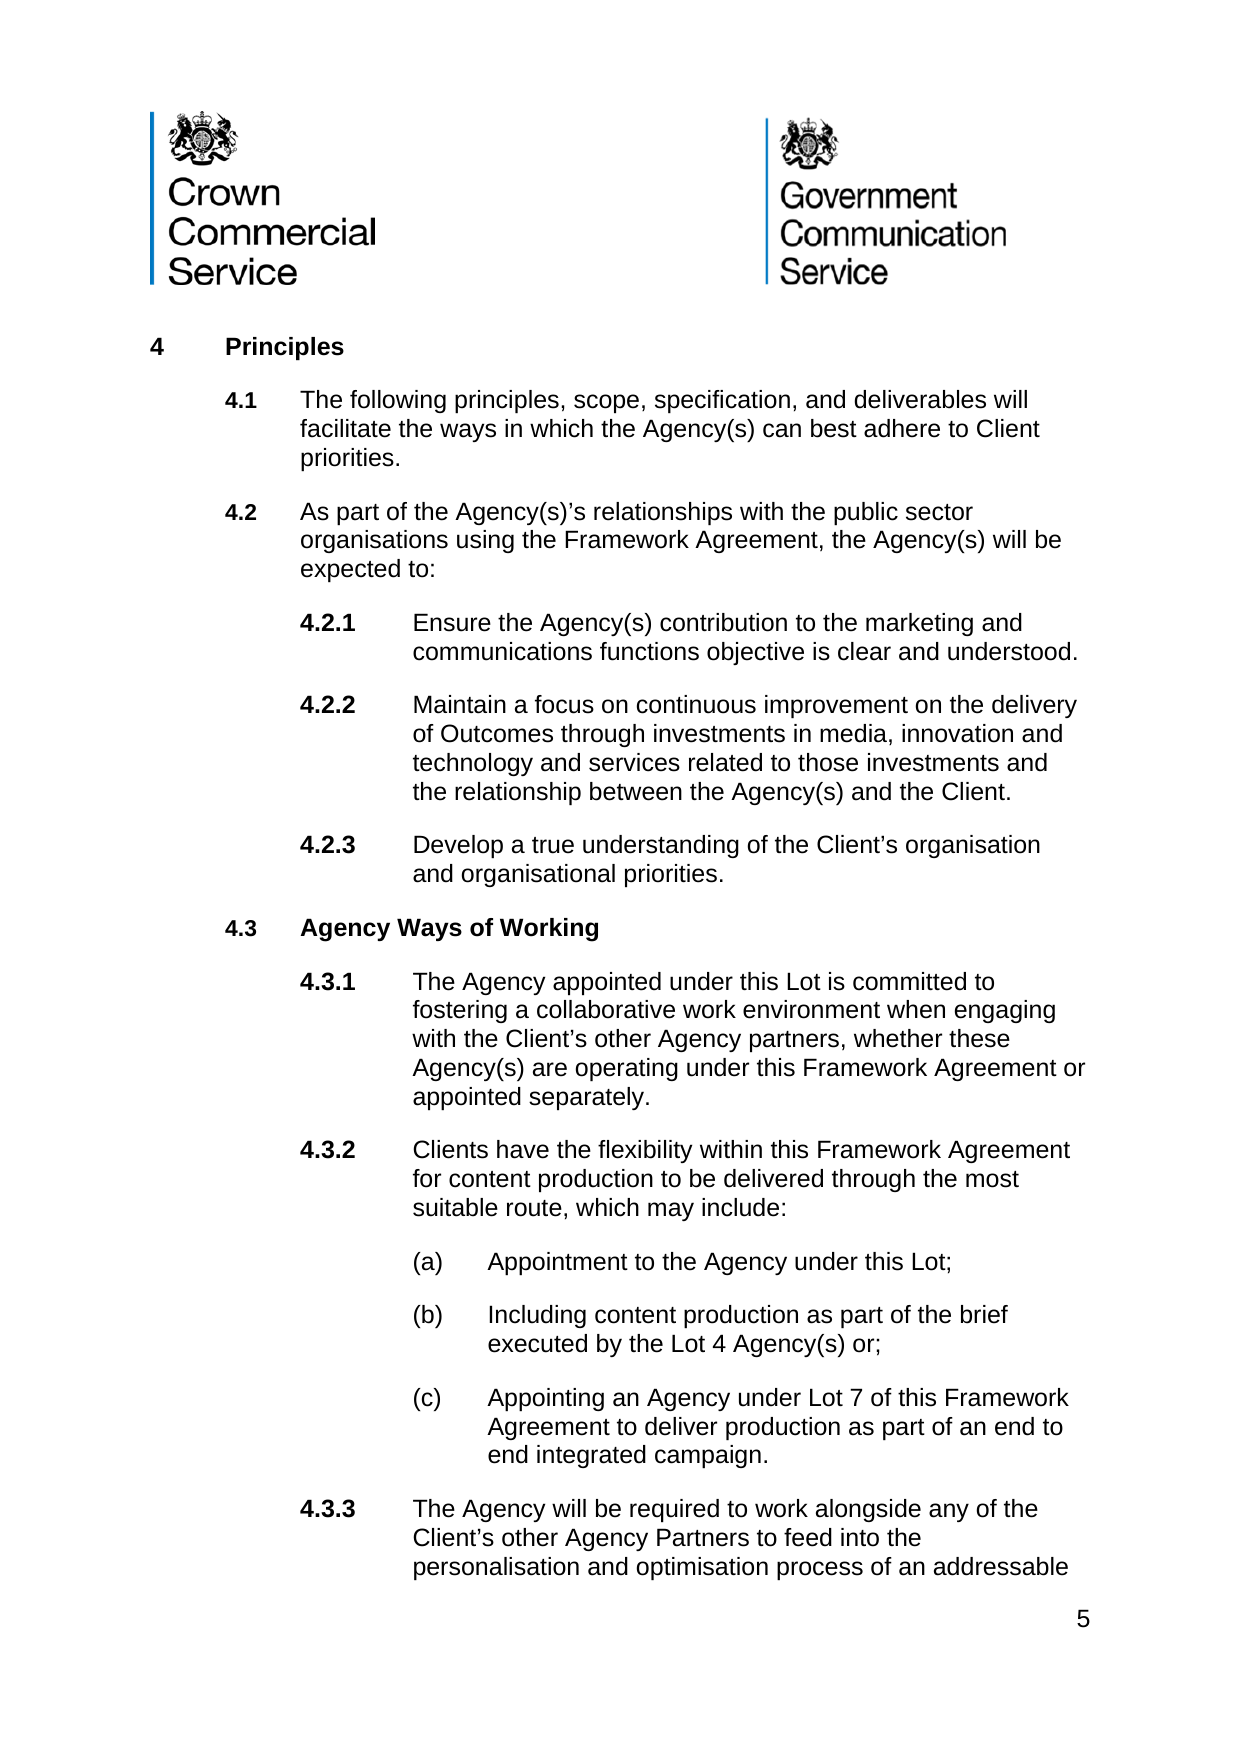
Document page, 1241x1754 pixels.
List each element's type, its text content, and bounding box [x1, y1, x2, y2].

list Develop a true understanding of the Client’s organisation and organisational priorities. [300, 830, 1090, 888]
list The Agency appointed under this Lot is committed to fostering a collaborative work environment when engaging with the Client’s other Agency partners, whether these Agency(s) are operating under this Framework Agreement or appointed separately. [300, 967, 1090, 1110]
list The following principles, scope, specification, and deliverables will facilitate the ways in which the Agency(s) can best adhere to Client priorities. [225, 385, 1090, 472]
list Maintain a focus on continuous improvement on the delivery of Outcomes through investments in media, innovation and technology and services related to those investments and the relationship between the Agency(s) and the Client. [300, 690, 1090, 805]
list Ensure the Agency(s) contribution to the marketing and communications functions objective is clear and understood. [300, 608, 1090, 665]
list Including content production as part of the brief executed by the Lot 4 Agency(s) or; [412, 1300, 1090, 1358]
list Clients have the flexibility within this Framework Agreement for content production to be delivered through the most suitable route, which may include: [300, 1135, 1090, 1222]
list The Agency will be required to work alongside any of the Client’s other Agency Partners to feed into the personalisation and optimisation process of an addressable [300, 1494, 1090, 1580]
list As part of the Agency(s)’s relationships with the public sector organisations using the Framework Agreement, the Agency(s) will be expected to: [225, 497, 1090, 583]
list Appointing an Agency under Lot 7 of this Framework Agreement to deliver production as part of an end to end integrated campaign. [412, 1383, 1090, 1469]
list Appointment to the Agency under this Lot; [412, 1247, 1090, 1275]
list Agency Ways of Working [225, 913, 1090, 942]
list Principles [150, 332, 1090, 360]
